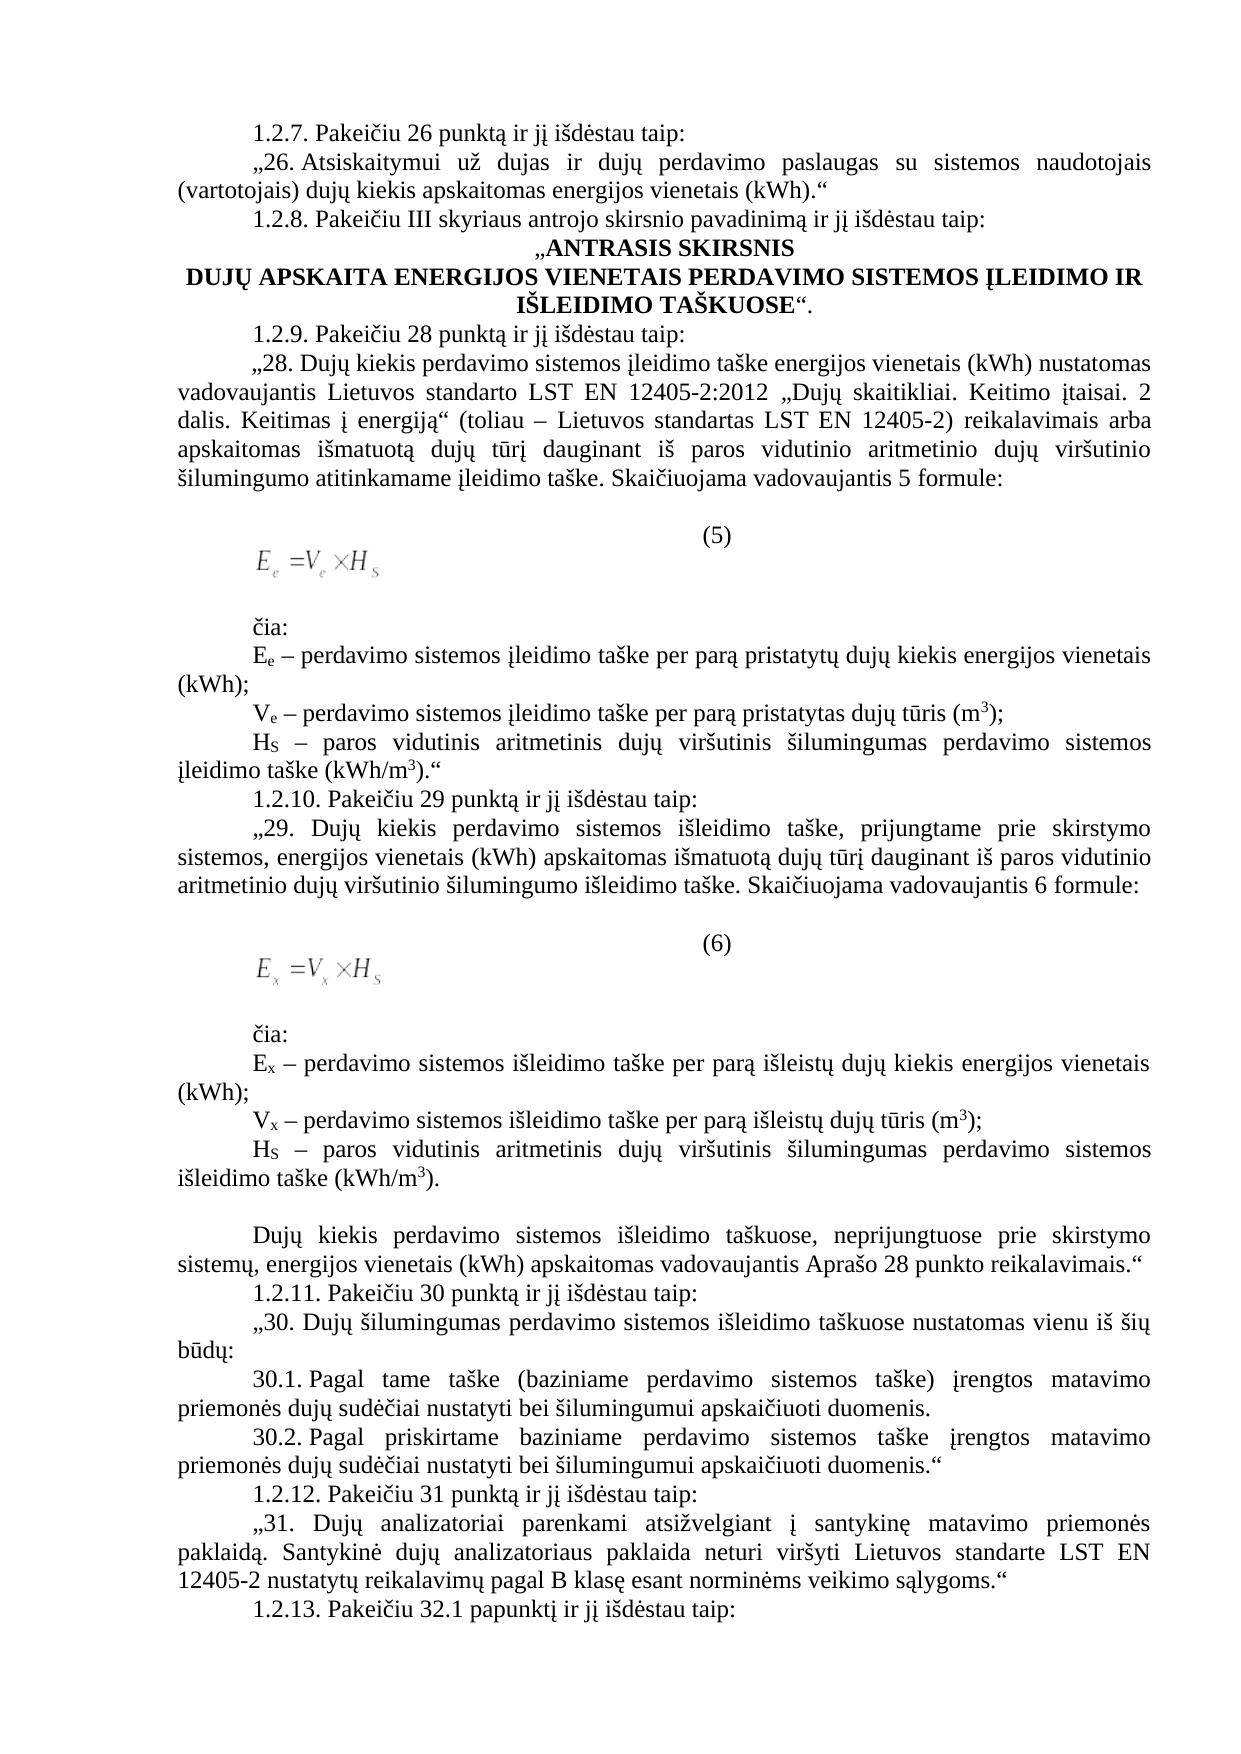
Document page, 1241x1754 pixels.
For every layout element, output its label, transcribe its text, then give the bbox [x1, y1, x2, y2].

text HS – paros vidutinis aritmetinis dujų viršutinis šilumingumas perdavimo sistemos įleidimo taške (kWh/m3).“ [177, 727, 1152, 784]
text 30.1. Pagal tame taške (baziniame perdavimo sistemos taške) įrengtos matavimo priemonės dujų sudėčiai nustatyti bei šilumingumui apskaičiuoti duomenis. [177, 1364, 1152, 1422]
text HS – paros vidutinis aritmetinis dujų viršutinis šilumingumas perdavimo sistemos išleidimo taške (kWh/m3). [177, 1134, 1152, 1192]
text čia: [177, 1019, 1152, 1048]
text Ve – perdavimo sistemos įleidimo taške per parą pristatytas dujų tūris (m3); [177, 698, 1152, 727]
text Ee – perdavimo sistemos įleidimo taške per parą pristatytų dujų kiekis energijos vienetais (kWh); [177, 641, 1152, 698]
text „28. Dujų kiekis perdavimo sistemos įleidimo taške energijos vienetais (kWh) nustatomas vadovaujantis Lietuvos standarto LST EN 12405-2:2012 „Dujų skaitikliai. Keitimo įtaisai. 2 dalis. Keitimas į energiją“ (toliau – Lietuvos standartas LST EN 12405-2) reikalavimais arba apskaitomas išmatuotą dujų tūrį dauginant iš paros vidutinio aritmetinio dujų viršutinio šilumingumo atitinkamame įleidimo taške. Skaičiuojama vadovaujantis 5 formule: [177, 348, 1152, 492]
text „26. Atsiskaitymui už dujas ir dujų perdavimo paslaugas su sistemos naudotojais (vartotojais) dujų kiekis apskaitomas energijos vienetais (kWh).“ [177, 147, 1152, 204]
text 30.2. Pagal priskirtame baziniame perdavimo sistemos taške įrengtos matavimo priemonės dujų sudėčiai nustatyti bei šilumingumui apskaičiuoti duomenis.“ [177, 1422, 1152, 1479]
text „31. Dujų analizatoriai parenkami atsižvelgiant į santykinę matavimo priemonės paklaidą. Santykinė dujų analizatoriaus paklaida neturi viršyti Lietuvos standarte LST EN 12405-2 nustatytų reikalavimų pagal B klasę esant norminėms veikimo sąlygoms.“ [177, 1508, 1152, 1594]
text „30. Dujų šilumingumas perdavimo sistemos išleidimo taškuose nustatomas vienu iš šių būdų: [177, 1307, 1152, 1364]
text 1.2.12. Pakeičiu 31 punktą ir jį išdėstau taip: [177, 1479, 1152, 1508]
text Dujų kiekis perdavimo sistemos išleidimo taškuose, neprijungtuose prie skirstymo sistemų, energijos vienetais (kWh) apskaitomas vadovaujantis Aprašo 28 punkto reikalavimais.“ [177, 1220, 1152, 1278]
text 1.2.11. Pakeičiu 30 punktą ir jį išdėstau taip: [177, 1278, 1152, 1307]
text (5) [177, 521, 1152, 583]
text DUJŲ APSKAITA ENERGIJOS VIENETAIS PERDAVIMO SISTEMOS ĮLEIDIMO IR IŠLEIDIMO TAŠKUOSE“. [177, 262, 1152, 319]
text 1.2.7. Pakeičiu 26 punktą ir jį išdėstau taip: [177, 118, 1152, 147]
text Vx – perdavimo sistemos išleidimo taške per parą išleistų dujų tūris (m3); [177, 1105, 1152, 1134]
text 1.2.13. Pakeičiu 32.1 papunktį ir jį išdėstau taip: [177, 1594, 1152, 1623]
text (6) [177, 928, 1152, 990]
text čia: [177, 612, 1152, 641]
text „ANTRASIS SKIRSNIS [177, 233, 1152, 262]
text „29. Dujų kiekis perdavimo sistemos išleidimo taške, prijungtame prie skirstymo sistemos, energijos vienetais (kWh) apskaitomas išmatuotą dujų tūrį dauginant iš paros vidutinio aritmetinio dujų viršutinio šilumingumo išleidimo taške. Skaičiuojama vadovaujantis 6 formule: [177, 813, 1152, 899]
text Ex – perdavimo sistemos išleidimo taške per parą išleistų dujų kiekis energijos vienetais (kWh); [177, 1048, 1152, 1105]
text 1.2.8. Pakeičiu III skyriaus antrojo skirsnio pavadinimą ir jį išdėstau taip: [177, 204, 1152, 233]
text 1.2.10. Pakeičiu 29 punktą ir jį išdėstau taip: [177, 784, 1152, 813]
text 1.2.9. Pakeičiu 28 punktą ir jį išdėstau taip: [177, 319, 1152, 348]
